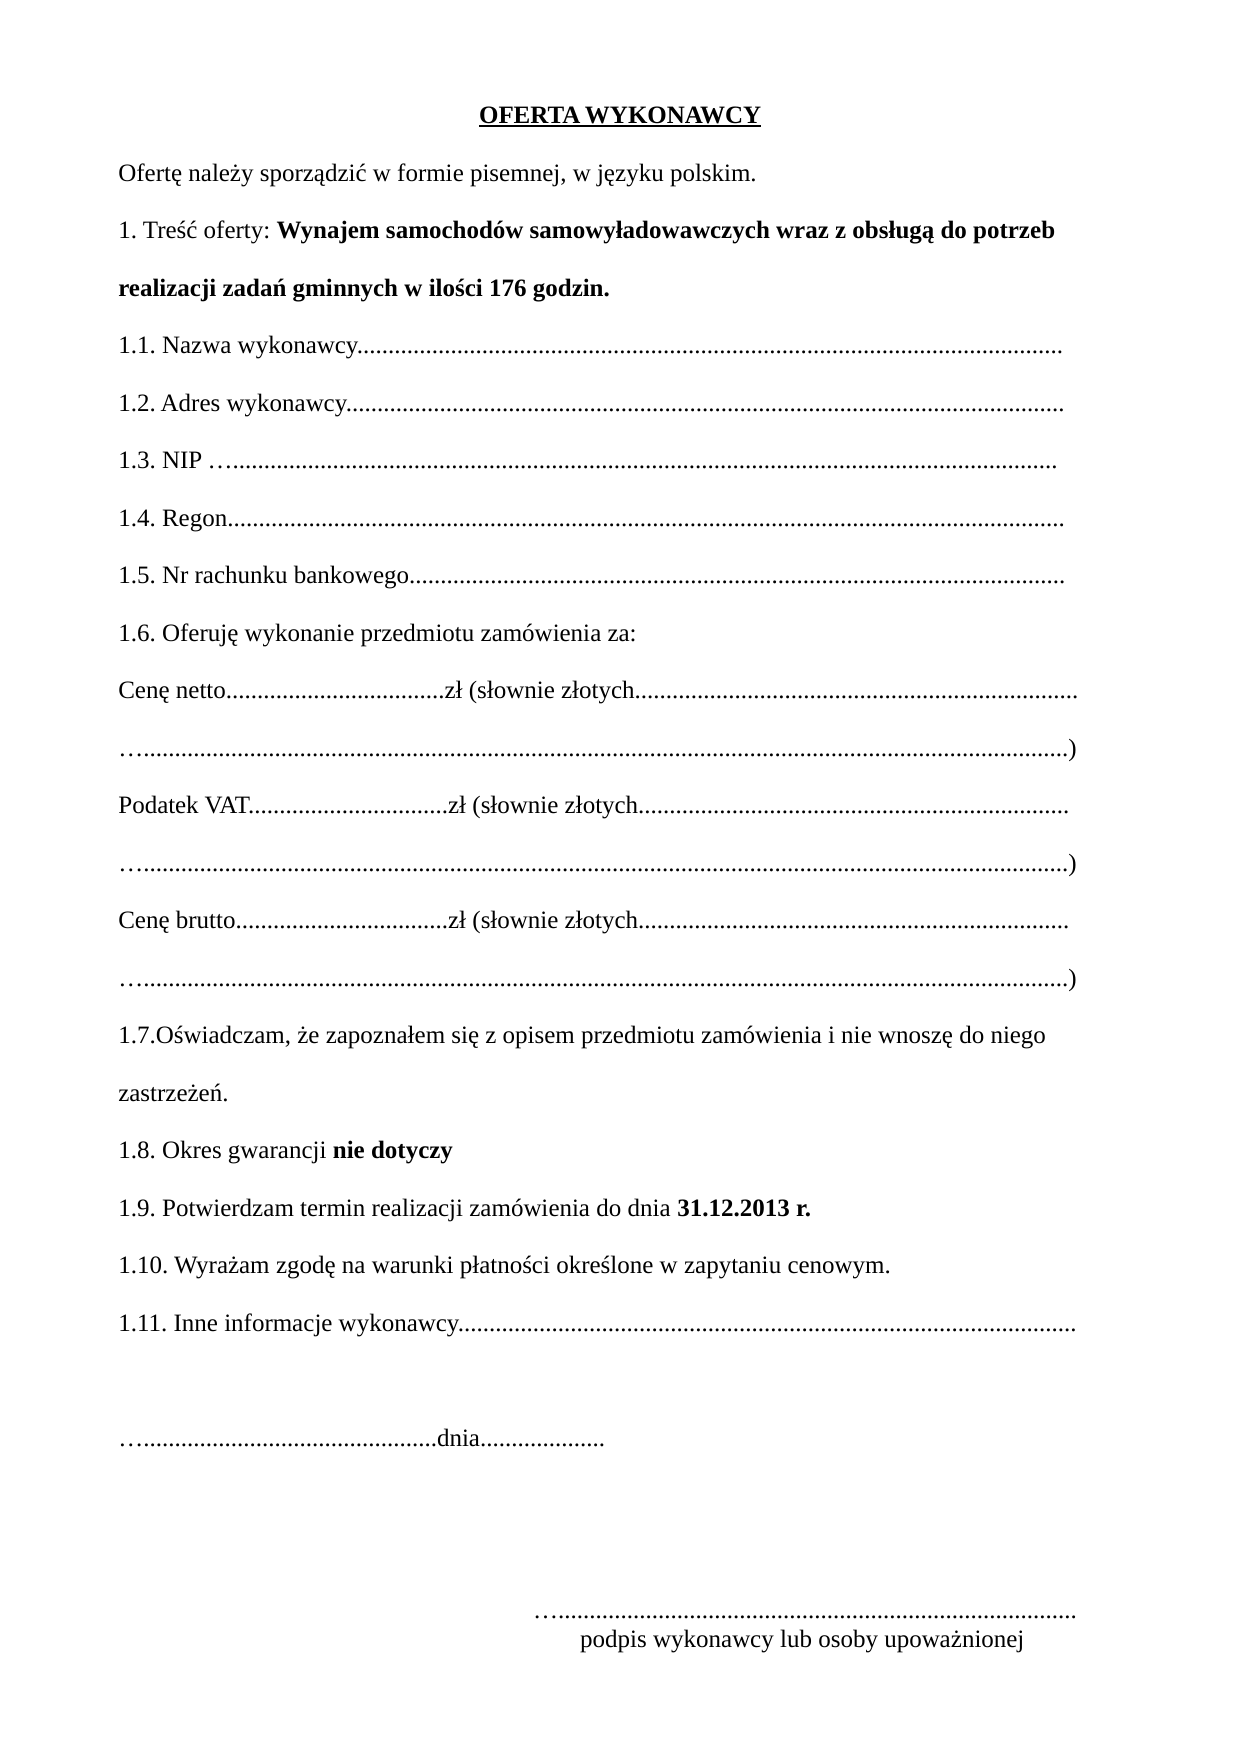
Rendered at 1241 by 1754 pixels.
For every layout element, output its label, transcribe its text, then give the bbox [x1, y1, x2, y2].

text …....................................................................................................................................................) [118, 848, 1122, 876]
text 1.5. Nr rachunku bankowego......................................................................................................... [118, 560, 1122, 589]
text 1.8. Okres gwarancji nie dotyczy [118, 1135, 1122, 1164]
text OFERTA WYKONAWCY [118, 100, 1122, 129]
text 1.3. NIP ….................................................................................................................................... [118, 445, 1122, 474]
text …....................................................................................................................................................) [118, 963, 1122, 991]
text Ofertę należy sporządzić w formie pisemnej, w języku polskim. [118, 158, 1122, 186]
text 1.11. Inne informacje wykonawcy................................................................................................... [118, 1308, 1122, 1336]
text 1.1. Nazwa wykonawcy................................................................................................................. [118, 330, 1122, 359]
text podpis wykonawcy lub osoby upoważnionej [118, 1624, 1122, 1653]
text Podatek VAT................................zł (słownie złotych..................................................................... [118, 790, 1122, 819]
text 1.6. Oferuję wykonanie przedmiotu zamówienia za: [118, 618, 1122, 646]
text …....................................................................................................................................................) [118, 733, 1122, 761]
text 1.2. Adres wykonawcy................................................................................................................... [118, 388, 1122, 416]
text 1.10. Wyrażam zgodę na warunki płatności określone w zapytaniu cenowym. [118, 1250, 1122, 1279]
text 1. Treść oferty: Wynajem samochodów samowyładowawczych wraz z obsługą do potrzeb realizacji zadań gminnych w ilości 176 godzin. [118, 215, 1122, 301]
text 1.4. Regon...................................................................................................................................... [118, 503, 1122, 531]
text …...............................................dnia.................... [118, 1423, 1122, 1451]
text 1.9. Potwierdzam termin realizacji zamówienia do dnia 31.12.2013 r. [118, 1193, 1122, 1221]
text …................................................................................... [118, 1595, 1122, 1624]
text 1.7.Oświadczam, że zapoznałem się z opisem przedmiotu zamówienia i nie wnoszę do niego zastrzeżeń. [118, 1020, 1122, 1106]
text Cenę brutto..................................zł (słownie złotych..................................................................... [118, 905, 1122, 934]
text Cenę netto...................................zł (słownie złotych....................................................................... [118, 675, 1122, 704]
